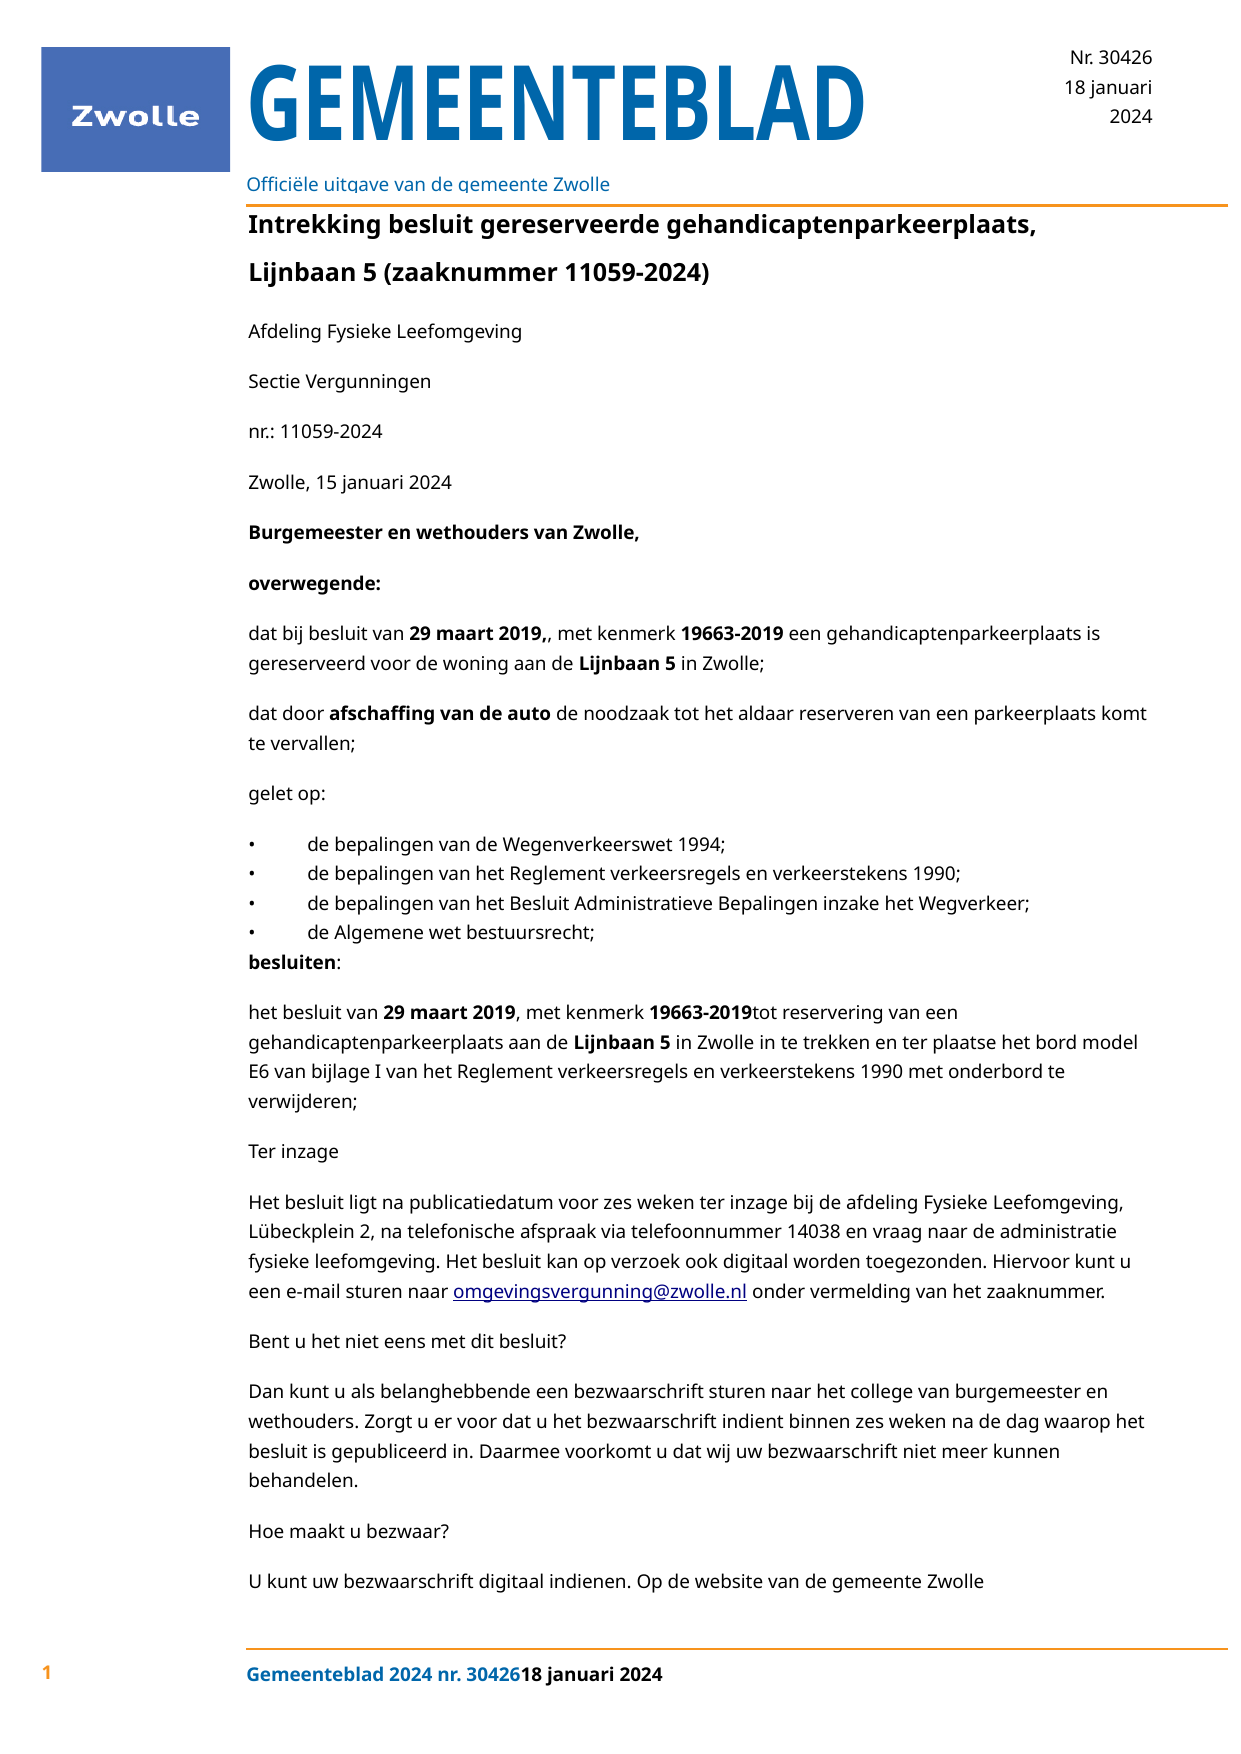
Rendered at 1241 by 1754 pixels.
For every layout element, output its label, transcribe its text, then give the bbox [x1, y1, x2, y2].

text Dan kunt u als belanghebbende een bezwaarschrift sturen naar het college van burgemeester en wethouders. Zorgt u er voor dat u het bezwaarschrift indient binnen zes weken na de dag waarop het besluit is gepubliceerd in. Daarmee voorkomt u dat wij uw bezwaarschrift niet meer kunnen behandelen. [248, 1379, 1152, 1493]
text Zwolle, 15 januari 2024 [248, 469, 1152, 495]
text Hoe maakt u bezwaar? [248, 1518, 1152, 1544]
list de Algemene wet bestuursrecht; [248, 919, 1152, 945]
text Intrekking besluit gereserveerde gehandicaptenparkeerplaats, Lijnbaan 5 (zaaknummer 11059-2024) [248, 207, 1152, 288]
text Bent u het niet eens met dit besluit? [248, 1328, 1152, 1354]
text U kunt uw bezwaarschrift digitaal indienen. Op de website van de gemeente Zwolle [248, 1568, 1152, 1594]
picture [41, 47, 231, 172]
list de bepalingen van het Besluit Administratieve Bepalingen inzake het Wegverkeer; [248, 890, 1152, 916]
text Ter inzage [248, 1139, 1152, 1164]
text nr.: 11059-2024 [248, 419, 1152, 444]
text Sectie Vergunningen [248, 368, 1152, 394]
text Afdeling Fysieke Leefomgeving [248, 318, 1152, 344]
text dat door afschaffing van de auto de noodzaak tot het aldaar reserveren van een parkeerplaats komt te vervallen; [248, 700, 1152, 756]
text overwegende: [248, 570, 1152, 596]
text dat bij besluit van 29 maart 2019,, met kenmerk 19663-2019 een gehandicaptenparkeerplaats is gereserveerd voor de woning aan de Lijnbaan 5 in Zwolle; [248, 620, 1152, 676]
list de bepalingen van de Wegenverkeerswet 1994; [248, 831, 1152, 857]
text besluiten: [248, 949, 1152, 975]
text Burgemeester en wethouders van Zwolle, [248, 519, 1152, 545]
list de bepalingen van het Reglement verkeersregels en verkeerstekens 1990; [248, 860, 1152, 886]
text Het besluit ligt na publicatiedatum voor zes weken ter inzage bij de afdeling Fysieke Leefomgeving, Lübeckplein 2, na telefonische afspraak via telefoonnummer 14038 en vraag naar de administratie fysieke leefomgeving. Het besluit kan op verzoek ook digitaal worden toegezonden. Hiervoor kunt u een e-mail sturen naar omgevingsvergunning@zwolle.nl onder vermelding van het zaaknummer. [248, 1189, 1152, 1304]
text het besluit van 29 maart 2019, met kenmerk 19663-2019tot reservering van een gehandicaptenparkeerplaats aan de Lijnbaan 5 in Zwolle in te trekken en ter plaatse het bord model E6 van bijlage I van het Reglement verkeersregels en verkeerstekens 1990 met onderbord te verwijderen; [248, 999, 1152, 1114]
text gelet op: [248, 780, 1152, 806]
